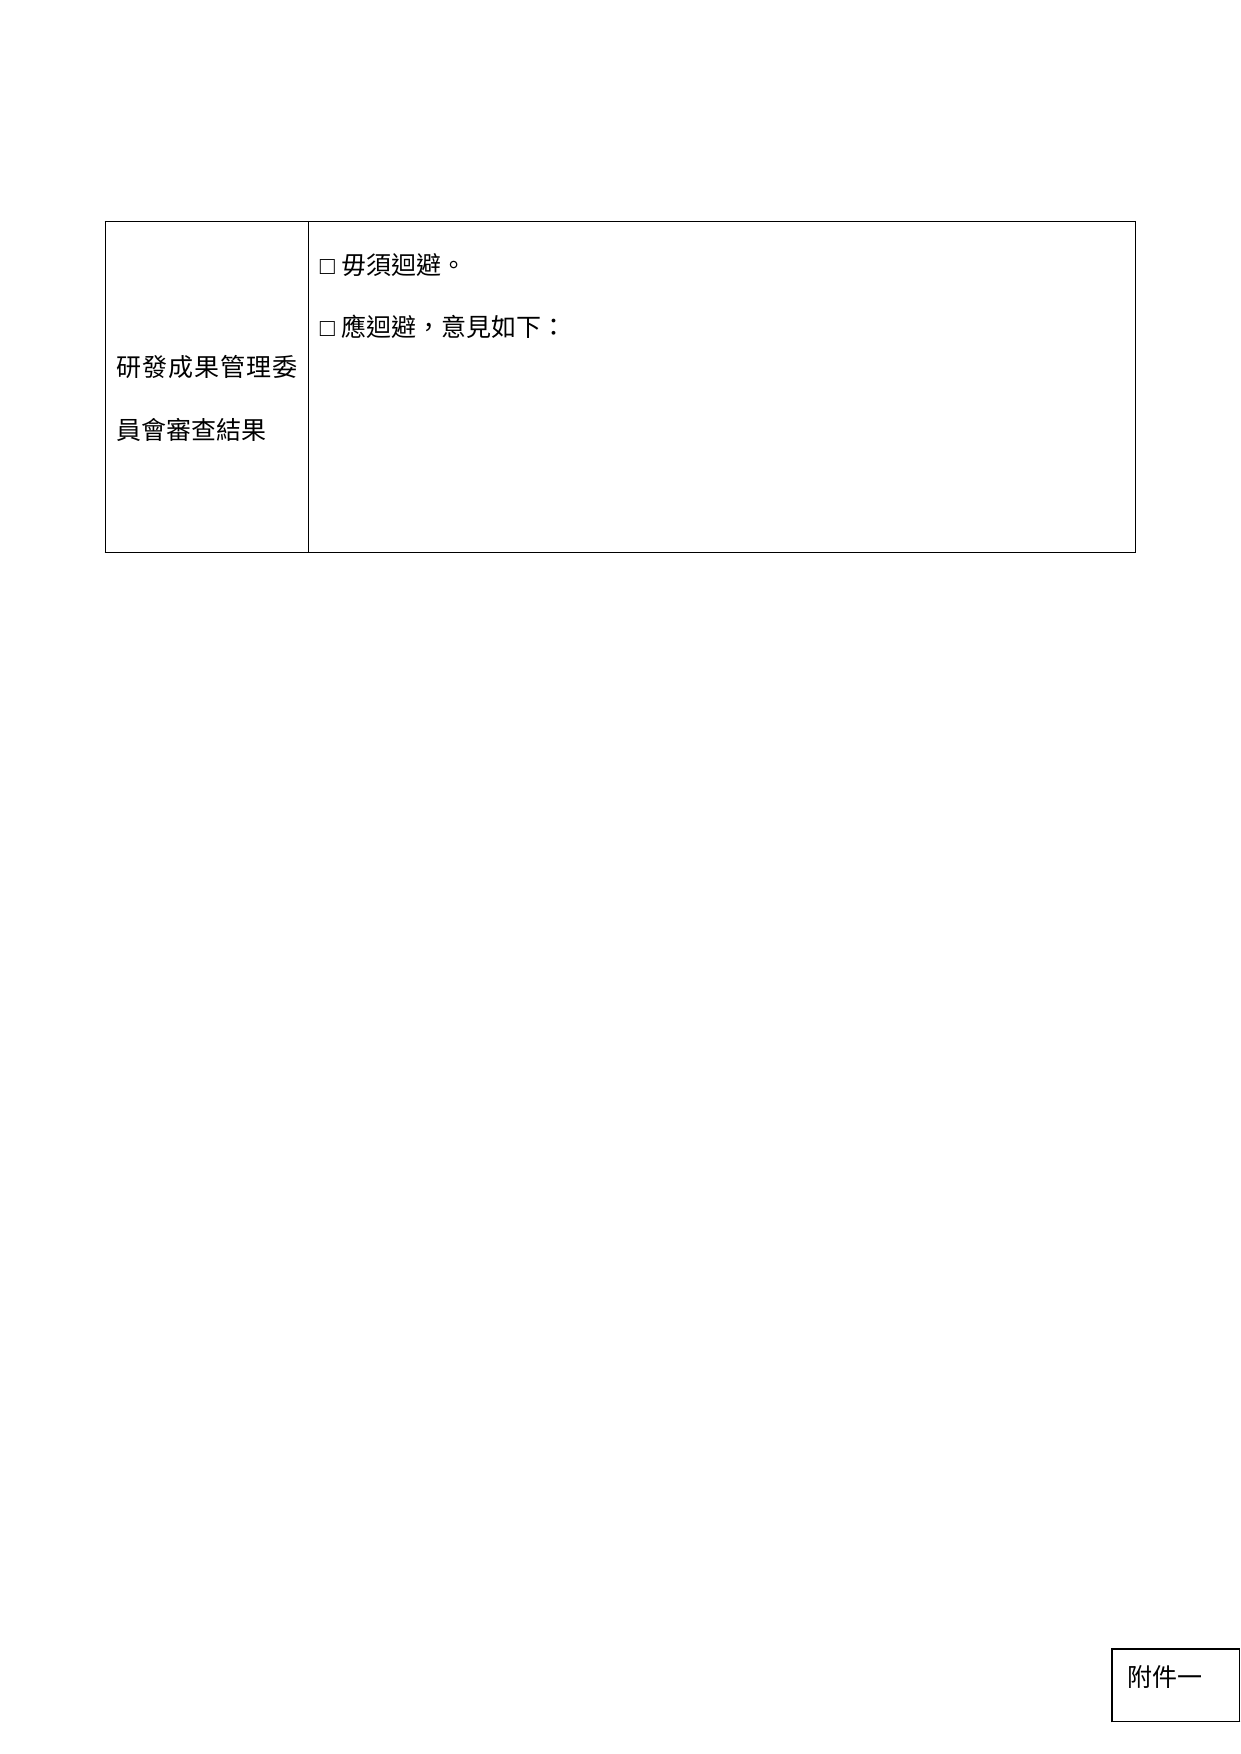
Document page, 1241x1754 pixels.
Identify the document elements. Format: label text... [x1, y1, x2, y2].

table_header □ 毋須迴避。 □ 應迴避，意見如下： [309, 222, 1135, 552]
text 附件一 [1128, 1657, 1223, 1693]
table_header 研發成果管理委員會審查結果 [106, 222, 308, 552]
